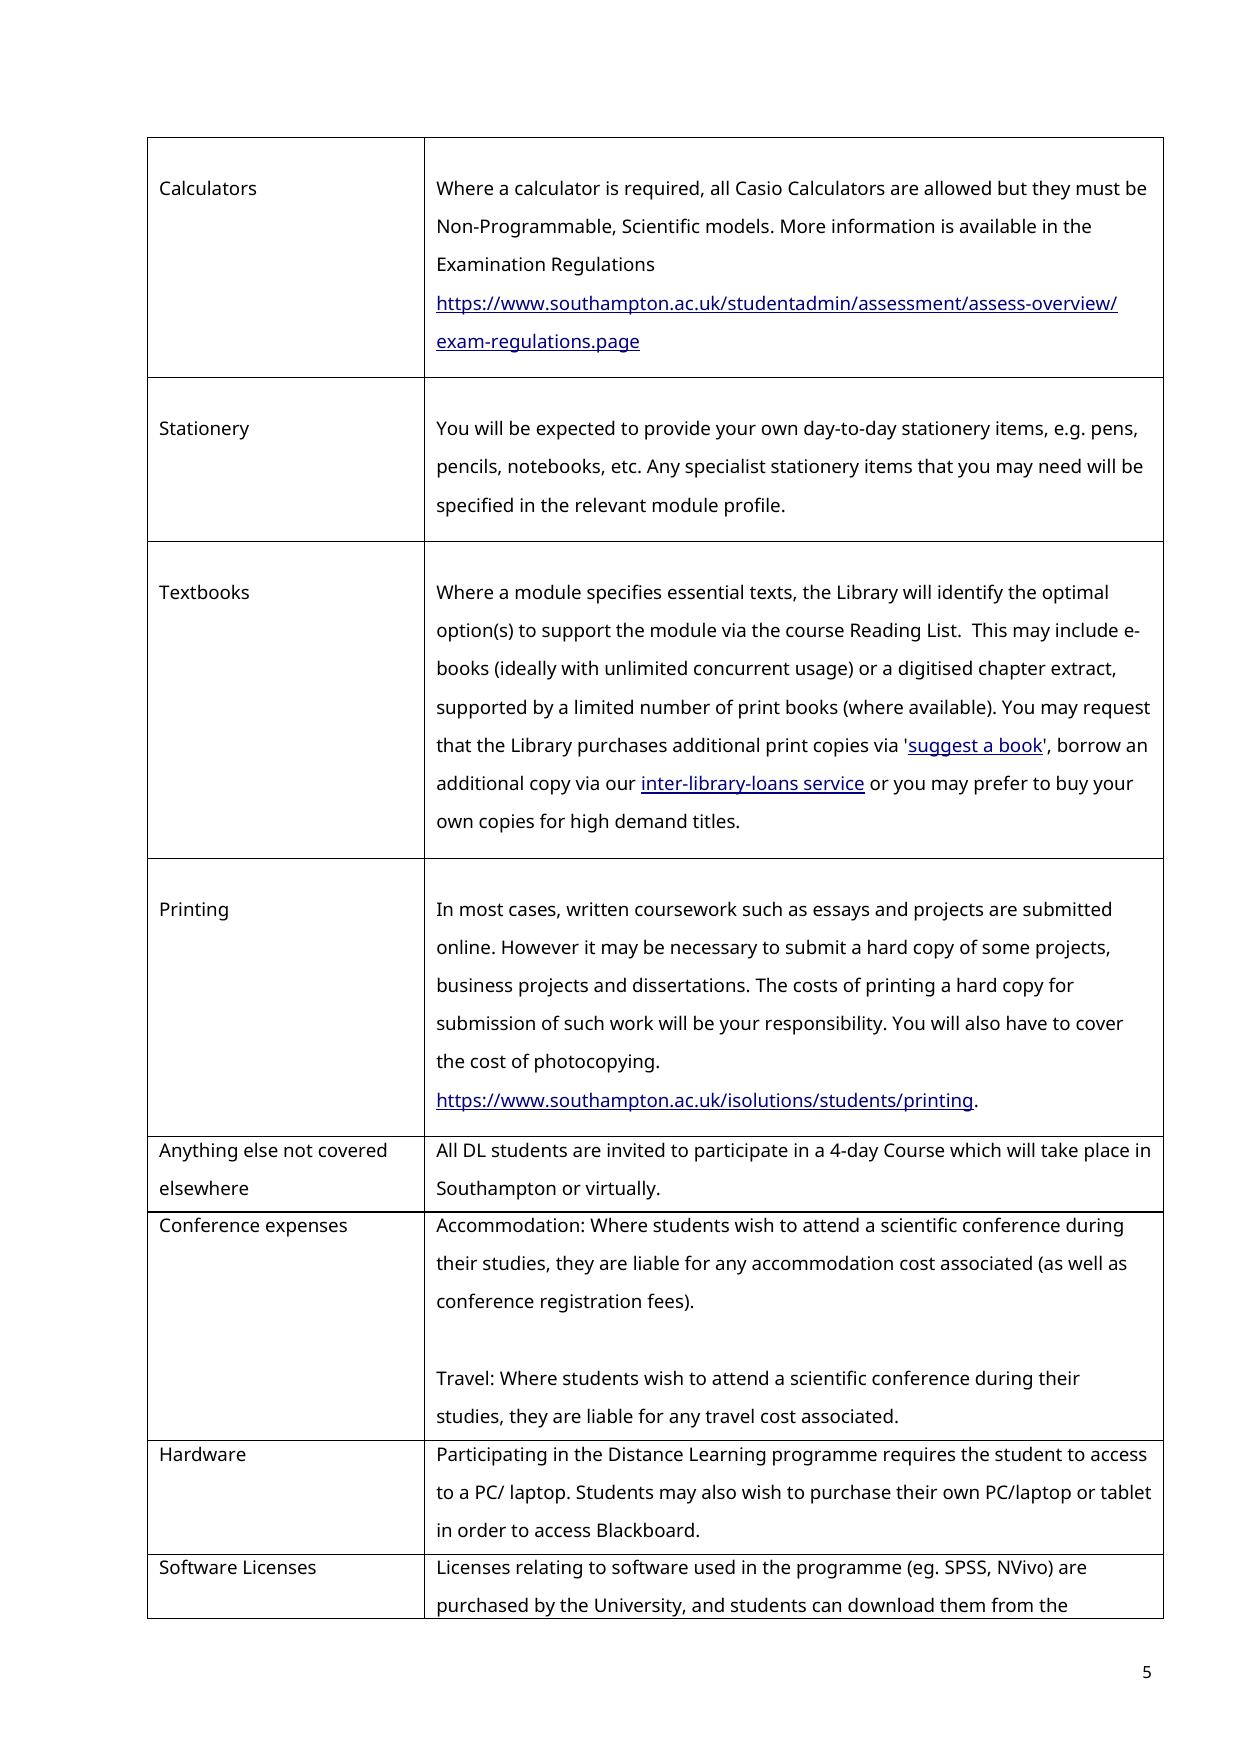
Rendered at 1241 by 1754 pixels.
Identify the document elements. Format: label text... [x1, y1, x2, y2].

table_cell All DL students are invited to participate in a 4-day Course which will take place in Southampton or virtually. [425, 1137, 1163, 1211]
table_cell Anything else not covered elsewhere [148, 1137, 424, 1211]
table_cell Software Licenses [148, 1555, 424, 1618]
table_cell Accommodation: Where students wish to attend a scientific conference during their studies, they are liable for any accommodation cost associated (as well as conference registration fees). Travel: Where students wish to attend a scientific conference during their studies, they are liable for any travel cost associated. [425, 1213, 1163, 1440]
table_cell Participating in the Distance Learning programme requires the student to access to a PC/ laptop. Students may also wish to purchase their own PC/laptop or tablet in order to access Blackboard. [425, 1441, 1163, 1553]
table_cell Printing [148, 859, 424, 1136]
table_cell Calculators [148, 138, 424, 377]
table_cell You will be expected to provide your own day-to-day stationery items, e.g. pens, pencils, notebooks, etc. Any specialist stationery items that you may need will be specified in the relevant module profile. [425, 378, 1163, 541]
table_cell Hardware [148, 1441, 424, 1553]
table_cell Textbooks [148, 542, 424, 857]
table_cell Licenses relating to software used in the programme (eg. SPSS, NVivo) are purchased by the University, and students can download them from the [425, 1555, 1163, 1618]
table_cell In most cases, written coursework such as essays and projects are submitted online. However it may be necessary to submit a hard copy of some projects, business projects and dissertations. The costs of printing a hard copy for submission of such work will be your responsibility. You will also have to cover the cost of photocopying. https://www.southampton.ac.uk/isolutions/students/printing. [425, 859, 1163, 1136]
table_cell Stationery [148, 378, 424, 541]
table_cell Where a module specifies essential texts, the Library will identify the optimal option(s) to support the module via the course Reading List. This may include e-books (ideally with unlimited concurrent usage) or a digitised chapter extract, supported by a limited number of print books (where available). You may request that the Library purchases additional print copies via 'suggest a book', borrow an additional copy via our inter-library-loans service or you may prefer to buy your own copies for high demand titles. [425, 542, 1163, 857]
table_cell Conference expenses [148, 1213, 424, 1440]
table_cell Where a calculator is required, all Casio Calculators are allowed but they must be Non-Programmable, Scientific models. More information is available in the Examination Regulations https://www.southampton.ac.uk/studentadmin/assessment/assess-overview/exam-regulations.page [425, 138, 1163, 377]
